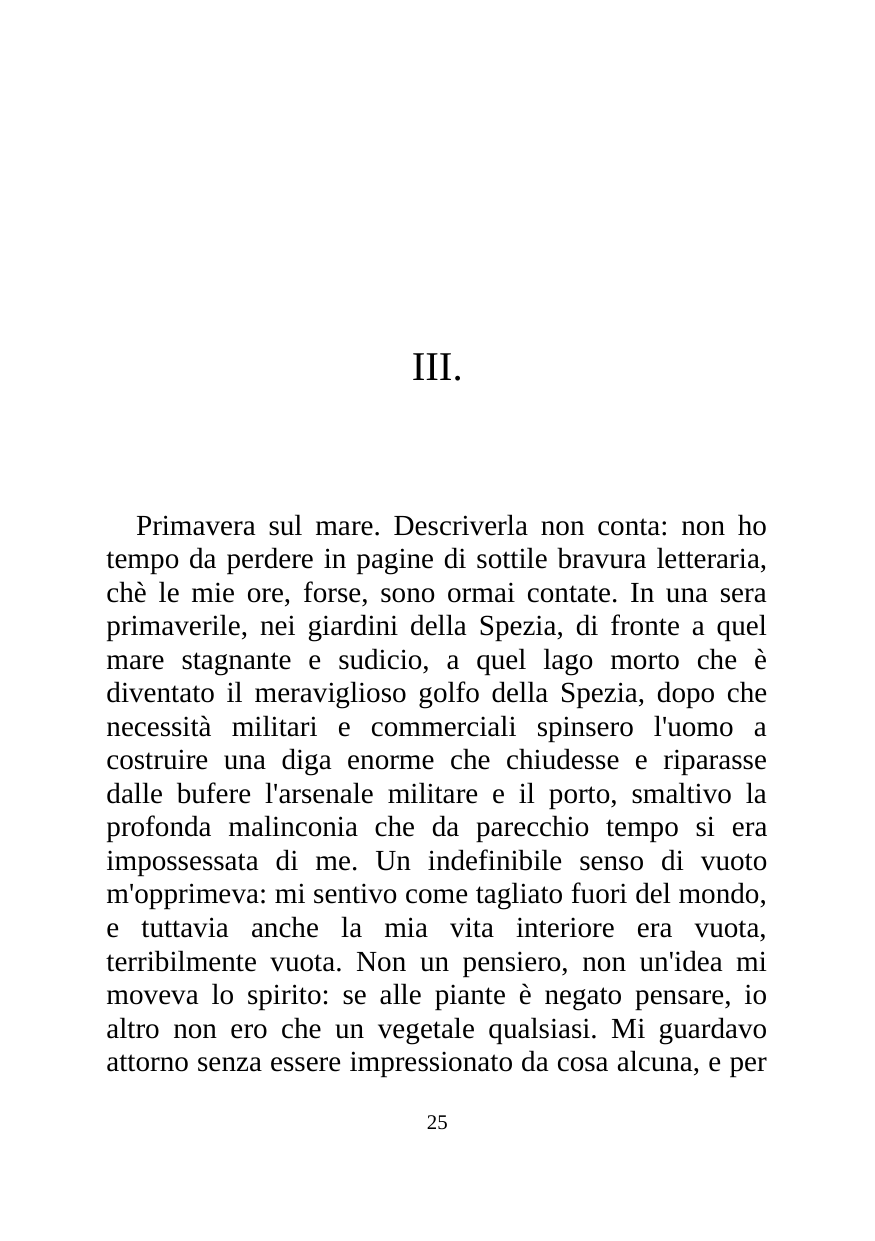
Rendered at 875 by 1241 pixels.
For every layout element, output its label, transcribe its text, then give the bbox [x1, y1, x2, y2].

subtitle III. [106, 342, 768, 389]
text Primavera sul mare. Descriverla non conta: non ho tempo da perdere in pagine di sottile bravura letteraria, chè le mie ore, forse, sono ormai contate. In una sera primaverile, nei giardini della Spezia, di fronte a quel mare stagnante e sudicio, a quel lago morto che è diventato il meraviglioso golfo della Spezia, dopo che necessità militari e commerciali spinsero l'uomo a costruire una diga enorme che chiudesse e riparasse dalle bufere l'arsenale militare e il porto, smaltivo la profonda malinconia che da parecchio tempo si era impossessata di me. Un indefinibile senso di vuoto m'opprimeva: mi sentivo come tagliato fuori del mondo, e tuttavia anche la mia vita interiore era vuota, terribilmente vuota. Non un pensiero, non un'idea mi moveva lo spirito: se alle piante è negato pensare, io altro non ero che un vegetale qualsiasi. Mi guardavo attorno senza essere impressionato da cosa alcuna, e per [106, 508, 768, 1078]
